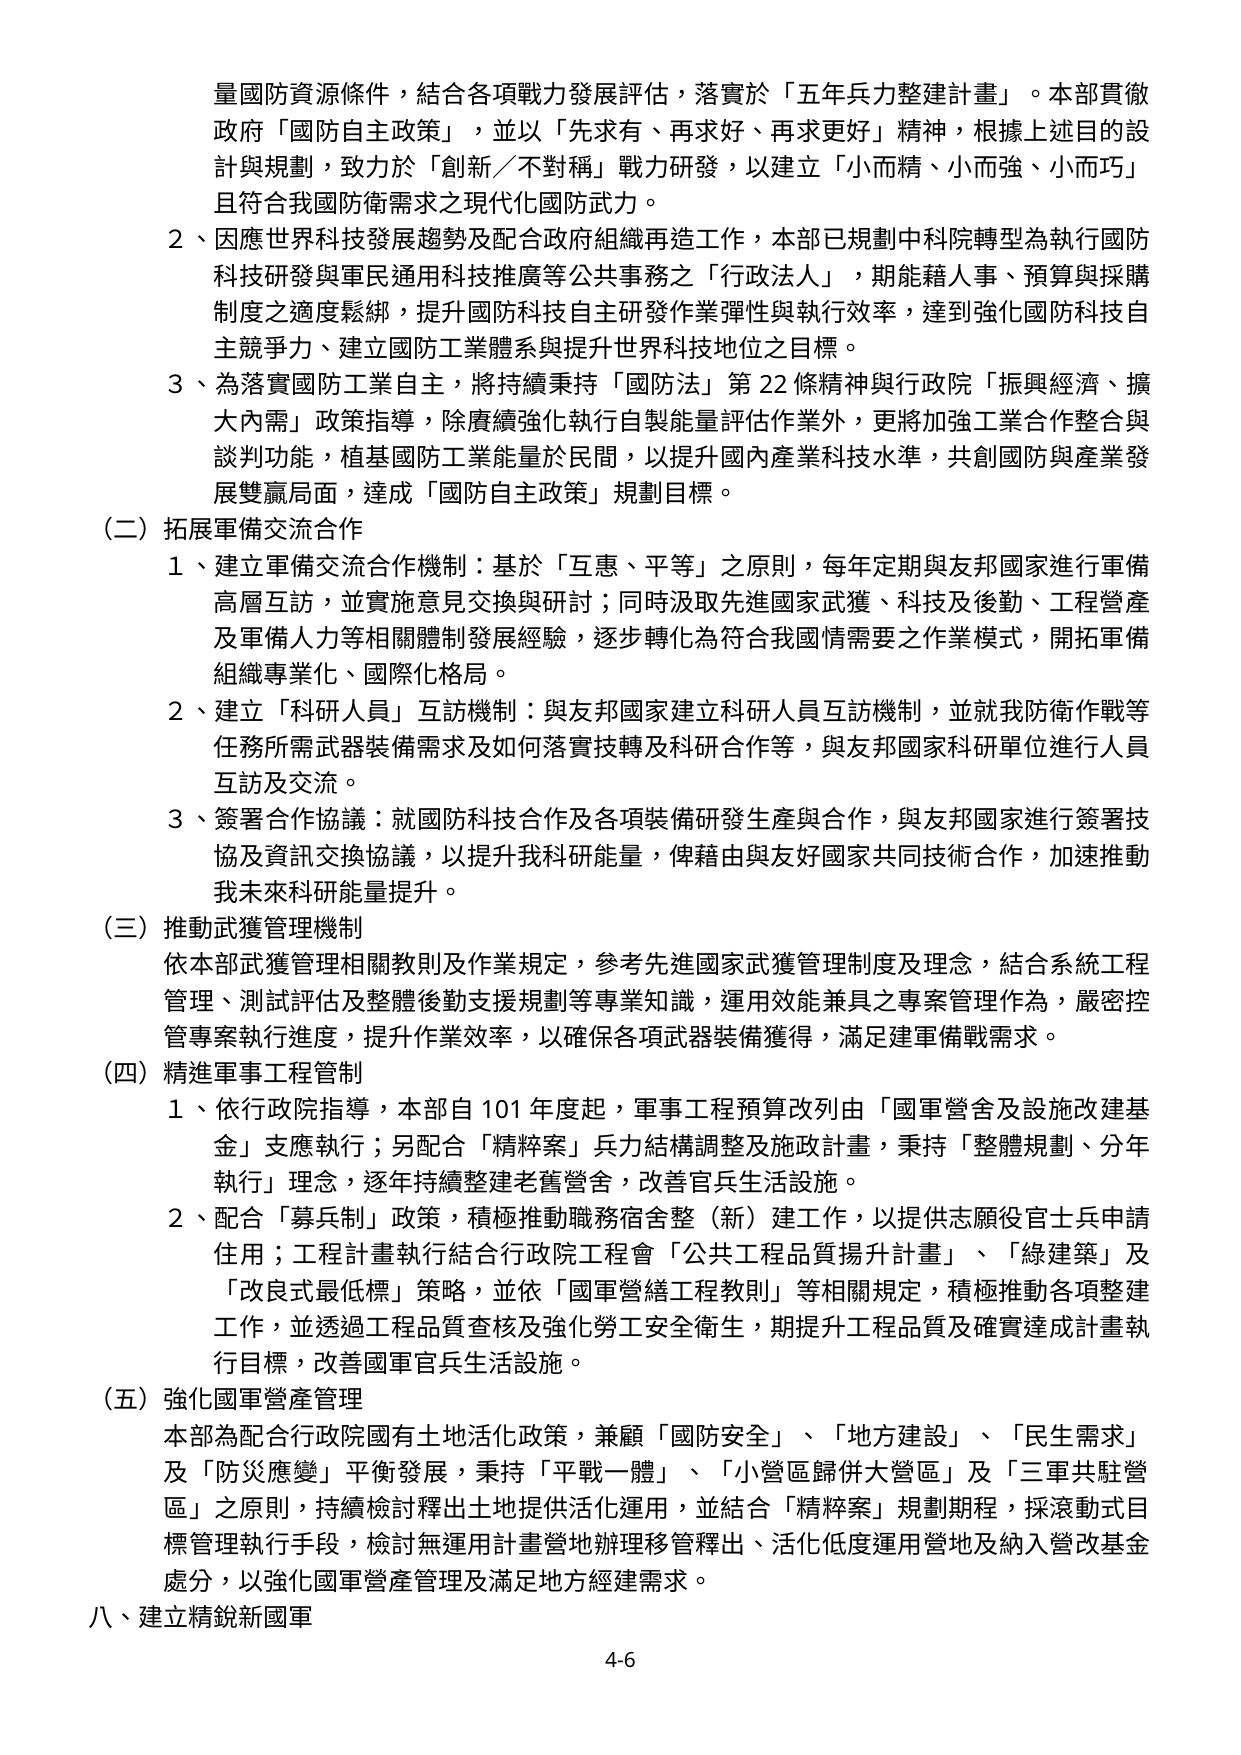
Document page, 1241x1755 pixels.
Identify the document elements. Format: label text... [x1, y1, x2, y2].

text 依本部武獲管理相關教則及作業規定，參考先進國家武獲管理制度及理念，結合系統工程管理、測試評估及整體後勤支援規劃等專業知識，運用效能兼具之專案管理作為，嚴密控管專案執行進度，提升作業效率，以確保各項武器裝備獲得，滿足建軍備戰需求。 [164, 945, 1152, 1054]
text （五）強化國軍營產管理 [89, 1380, 1152, 1416]
text （三）推動武獲管理機制 [89, 909, 1152, 945]
text ２、配合「募兵制」政策，積極推動職務宿舍整（新）建工作，以提供志願役官士兵申請住用；工程計畫執行結合行政院工程會「公共工程品質揚升計畫」、「綠建築」及「改良式最低標」策略，並依「國軍營繕工程教則」等相關規定，積極推動各項整建工作，並透過工程品質查核及強化勞工安全衛生，期提升工程品質及確實達成計畫執行目標，改善國軍官兵生活設施。 [164, 1199, 1152, 1380]
text ３、簽署合作協議：就國防科技合作及各項裝備研發生產與合作，與友邦國家進行簽署技協及資訊交換協議，以提升我科研能量，俾藉由與友好國家共同技術合作，加速推動我未來科研能量提升。 [164, 800, 1152, 909]
text 八、建立精銳新國軍 [89, 1597, 1152, 1634]
text ２、建立「科研人員」互訪機制：與友邦國家建立科研人員互訪機制，並就我防衛作戰等任務所需武器裝備需求及如何落實技轉及科研合作等，與友邦國家科研單位進行人員互訪及交流。 [164, 691, 1152, 800]
text ２、因應世界科技發展趨勢及配合政府組織再造工作，本部已規劃中科院轉型為執行國防科技研發與軍民通用科技推廣等公共事務之「行政法人」，期能藉人事、預算與採購制度之適度鬆綁，提升國防科技自主研發作業彈性與執行效率，達到強化國防科技自主競爭力、建立國防工業體系與提升世界科技地位之目標。 [164, 220, 1152, 365]
text 量國防資源條件，結合各項戰力發展評估，落實於「五年兵力整建計畫」。本部貫徹政府「國防自主政策」，並以「先求有、再求好、再求更好」精神，根據上述目的設計與規劃，致力於「創新／不對稱」戰力研發，以建立「小而精、小而強、小而巧」且符合我國防衛需求之現代化國防武力。 [164, 75, 1152, 220]
text 本部為配合行政院國有土地活化政策，兼顧「國防安全」、「地方建設」、「民生需求」及「防災應變」平衡發展，秉持「平戰一體」、「小營區歸併大營區」及「三軍共駐營區」之原則，持續檢討釋出土地提供活化運用，並結合「精粹案」規劃期程，採滾動式目標管理執行手段，檢討無運用計畫營地辦理移管釋出、活化低度運用營地及納入營改基金處分，以強化國軍營產管理及滿足地方經建需求。 [164, 1416, 1152, 1597]
text （二）拓展軍備交流合作 [89, 510, 1152, 546]
text １、依行政院指導，本部自101年度起，軍事工程預算改列由「國軍營舍及設施改建基金」支應執行；另配合「精粹案」兵力結構調整及施政計畫，秉持「整體規劃、分年執行」理念，逐年持續整建老舊營舍，改善官兵生活設施。 [164, 1090, 1152, 1199]
text ３、為落實國防工業自主，將持續秉持「國防法」第22條精神與行政院「振興經濟、擴大內需」政策指導，除賡續強化執行自製能量評估作業外，更將加強工業合作整合與談判功能，植基國防工業能量於民間，以提升國內產業科技水準，共創國防與產業發展雙贏局面，達成「國防自主政策」規劃目標。 [164, 365, 1152, 510]
text １、建立軍備交流合作機制：基於「互惠、平等」之原則，每年定期與友邦國家進行軍備高層互訪，並實施意見交換與研討；同時汲取先進國家武獲、科技及後勤、工程營產及軍備人力等相關體制發展經驗，逐步轉化為符合我國情需要之作業模式，開拓軍備組織專業化、國際化格局。 [164, 546, 1152, 691]
text （四）精進軍事工程管制 [89, 1054, 1152, 1090]
